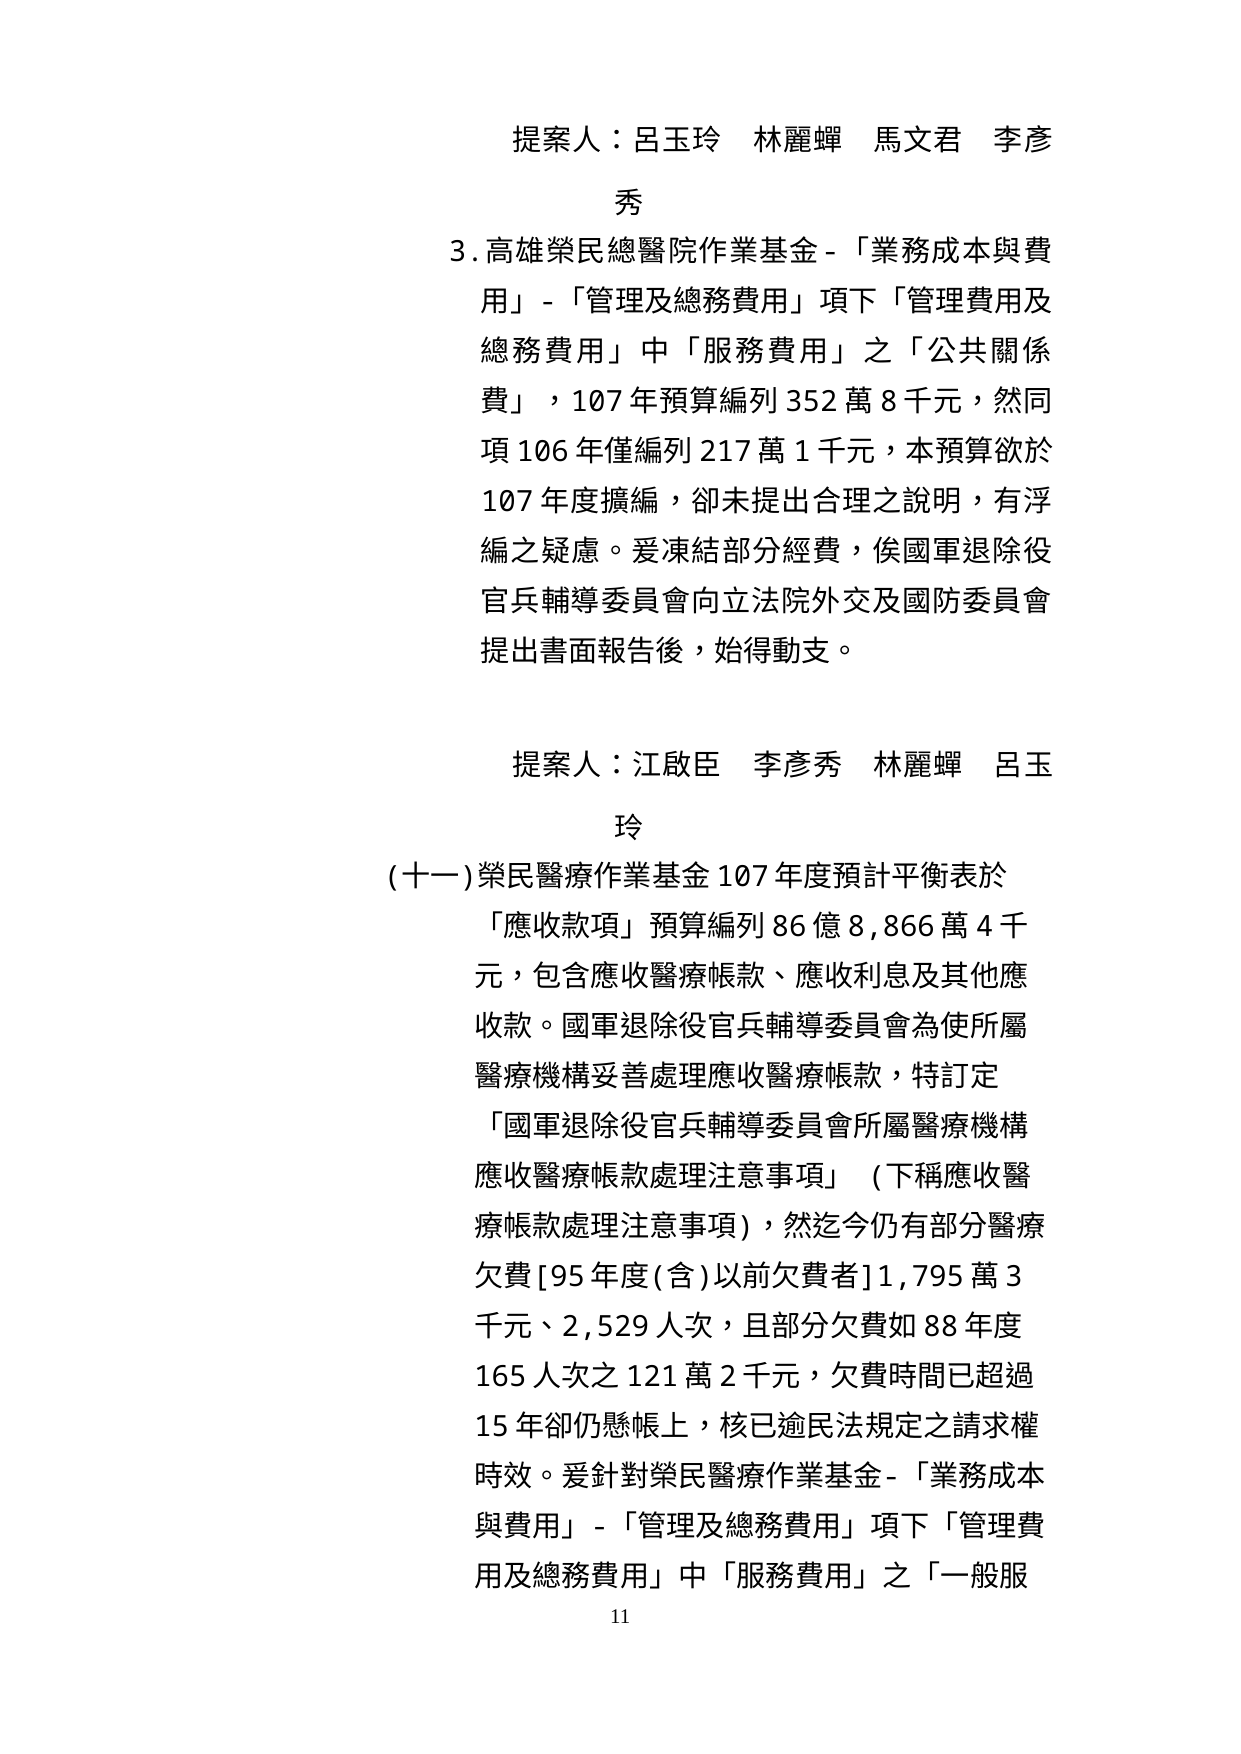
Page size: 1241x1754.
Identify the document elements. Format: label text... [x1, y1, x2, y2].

text (十一)榮民醫療作業基金107年度預計平衡表於「應收款項」預算編列86億8,866萬4千元，包含應收醫療帳款、應收利息及其他應收款。國軍退除役官兵輔導委員會為使所屬醫療機構妥善處理應收醫療帳款，特訂定「國軍退除役官兵輔導委員會所屬醫療機構應收醫療帳款處理注意事項」 (下稱應收醫療帳款處理注意事項)，然迄今仍有部分醫療欠費[95年度(含)以前欠費者]1,795萬3千元、2,529人次，且部分欠費如88年度165人次之121萬2千元，欠費時間已超過15年卻仍懸帳上，核已逾民法規定之請求權時效。爰針對榮民醫療作業基金-「業務成本與費用」-「管理及總務費用」項下「管理費用及總務費用」中「服務費用」之「一般服務費」預算編列2億5,581萬1千元中，凍結100萬元，俟國軍退除役官兵輔導委員會向立法院外交及國防委員會提出書面報告後，始得動支。 [383, 846, 1053, 1596]
text 提案人：江啟臣 李彥秀 林麗蟬 呂玉玲 [512, 721, 1053, 846]
text 3.高雄榮民總醫院作業基金-「業務成本與費用」-「管理及總務費用」項下「管理費用及總務費用」中「服務費用」之「公共關係費」，107年預算編列352萬8千元，然同項106年僅編列217萬1千元，本預算欲於107年度擴編，卻未提出合理之說明，有浮編之疑慮。爰凍結部分經費，俟國軍退除役官兵輔導委員會向立法院外交及國防委員會提出書面報告後，始得動支。 [448, 221, 1053, 671]
text 提案人：呂玉玲 林麗蟬 馬文君 李彥秀 [512, 96, 1053, 221]
